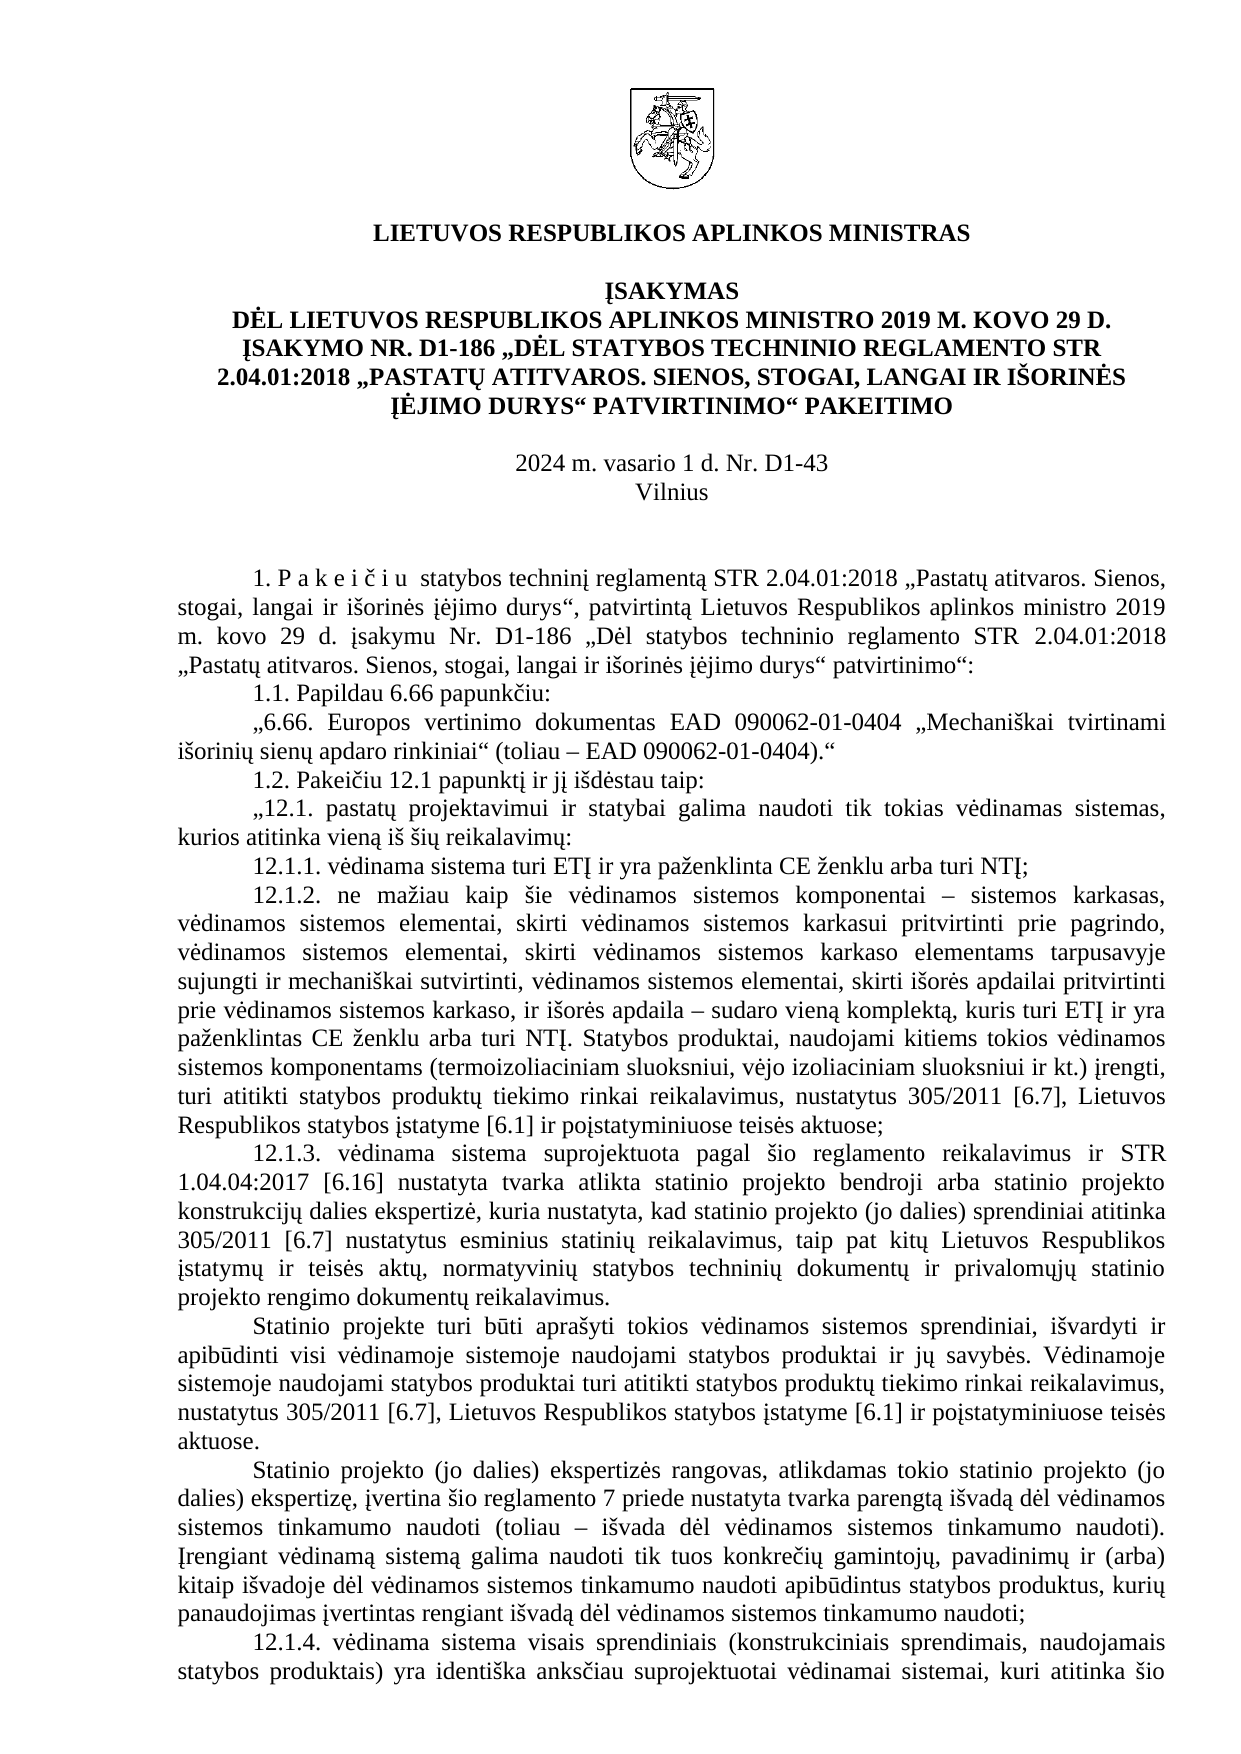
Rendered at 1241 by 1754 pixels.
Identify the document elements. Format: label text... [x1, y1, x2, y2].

text ĮSAKYMAS [177, 276, 1166, 305]
text DĖL LIETUVOS RESPUBLIKOS APLINKOS MINISTRO 2019 M. KOVO 29 D. ĮSAKYMO NR. D1-186 „DĖL STATYBOS TECHNINIO REGLAMENTO STR 2.04.01:2018 „PASTATŲ ATITVAROS. SIENOS, STOGAI, LANGAI IR IŠORINĖS ĮĖJIMO DURYS“ PATVIRTINIMO“ PAKEITIMO [177, 305, 1166, 420]
text 1. Pakeičiu statybos techninį reglamentą STR 2.04.01:2018 „Pastatų atitvaros. Sienos, stogai, langai ir išorinės įėjimo durys“, patvirtintą Lietuvos Respublikos aplinkos ministro 2019 m. kovo 29 d. įsakymu Nr. D1-186 „Dėl statybos techninio reglamento STR 2.04.01:2018 „Pastatų atitvaros. Sienos, stogai, langai ir išorinės įėjimo durys“ patvirtinimo“: [177, 563, 1166, 678]
text Vilnius [177, 477, 1166, 535]
text Statinio projekte turi būti aprašyti tokios vėdinamos sistemos sprendiniai, išvardyti ir apibūdinti visi vėdinamoje sistemoje naudojami statybos produktai ir jų savybės. Vėdinamoje sistemoje naudojami statybos produktai turi atitikti statybos produktų tiekimo rinkai reikalavimus, nustatytus 305/2011 [6.7], Lietuvos Respublikos statybos įstatyme [6.1] ir poįstatyminiuose teisės aktuose. [177, 1311, 1166, 1455]
text 2024 m. vasario 1 d. Nr. D1-43 [177, 448, 1166, 477]
text 1.2. Pakeičiu 12.1 papunktį ir jį išdėstau taip: [177, 765, 1166, 793]
text Statinio projekto (jo dalies) ekspertizės rangovas, atlikdamas tokio statinio projekto (jo dalies) ekspertizę, įvertina šio reglamento 7 priede nustatyta tvarka parengtą išvadą dėl vėdinamos sistemos tinkamumo naudoti (toliau – išvada dėl vėdinamos sistemos tinkamumo naudoti). Įrengiant vėdinamą sistemą galima naudoti tik tuos konkrečių gamintojų, pavadinimų ir (arba) kitaip išvadoje dėl vėdinamos sistemos tinkamumo naudoti apibūdintus statybos produktus, kurių panaudojimas įvertintas rengiant išvadą dėl vėdinamos sistemos tinkamumo naudoti; [177, 1455, 1166, 1627]
text 12.1.3. vėdinama sistema suprojektuota pagal šio reglamento reikalavimus ir STR 1.04.04:2017 [6.16] nustatyta tvarka atlikta statinio projekto bendroji arba statinio projekto konstrukcijų dalies ekspertizė, kuria nustatyta, kad statinio projekto (jo dalies) sprendiniai atitinka 305/2011 [6.7] nustatytus esminius statinių reikalavimus, taip pat kitų Lietuvos Respublikos įstatymų ir teisės aktų, normatyvinių statybos techninių dokumentų ir privalomųjų statinio projekto rengimo dokumentų reikalavimus. [177, 1138, 1166, 1311]
text 12.1.1. vėdinama sistema turi ETĮ ir yra paženklinta CE ženklu arba turi NTĮ; [177, 851, 1166, 880]
text LIETUVOS RESPUBLIKOS APLINKOS MINISTRAS [177, 218, 1166, 247]
text „6.66. Europos vertinimo dokumentas EAD 090062-01-0404 „Mechaniškai tvirtinami išorinių sienų apdaro rinkiniai“ (toliau – EAD 090062-01-0404).“ [177, 707, 1166, 765]
text 12.1.2. ne mažiau kaip šie vėdinamos sistemos komponentai – sistemos karkasas, vėdinamos sistemos elementai, skirti vėdinamos sistemos karkasui pritvirtinti prie pagrindo, vėdinamos sistemos elementai, skirti vėdinamos sistemos karkaso elementams tarpusavyje sujungti ir mechaniškai sutvirtinti, vėdinamos sistemos elementai, skirti išorės apdailai pritvirtinti prie vėdinamos sistemos karkaso, ir išorės apdaila – sudaro vieną komplektą, kuris turi ETĮ ir yra paženklintas CE ženklu arba turi NTĮ. Statybos produktai, naudojami kitiems tokios vėdinamos sistemos komponentams (termoizoliaciniam sluoksniui, vėjo izoliaciniam sluoksniui ir kt.) įrengti, turi atitikti statybos produktų tiekimo rinkai reikalavimus, nustatytus 305/2011 [6.7], Lietuvos Respublikos statybos įstatyme [6.1] ir poįstatyminiuose teisės aktuose; [177, 880, 1166, 1138]
text „12.1. pastatų projektavimui ir statybai galima naudoti tik tokias vėdinamas sistemas, kurios atitinka vieną iš šių reikalavimų: [177, 793, 1166, 851]
text 12.1.4. vėdinama sistema visais sprendiniais (konstrukciniais sprendimais, naudojamais statybos produktais) yra identiška anksčiau suprojektuotai vėdinamai sistemai, kuri atitinka šio [177, 1627, 1166, 1685]
text 1.1. Papildau 6.66 papunkčiu: [177, 678, 1166, 707]
